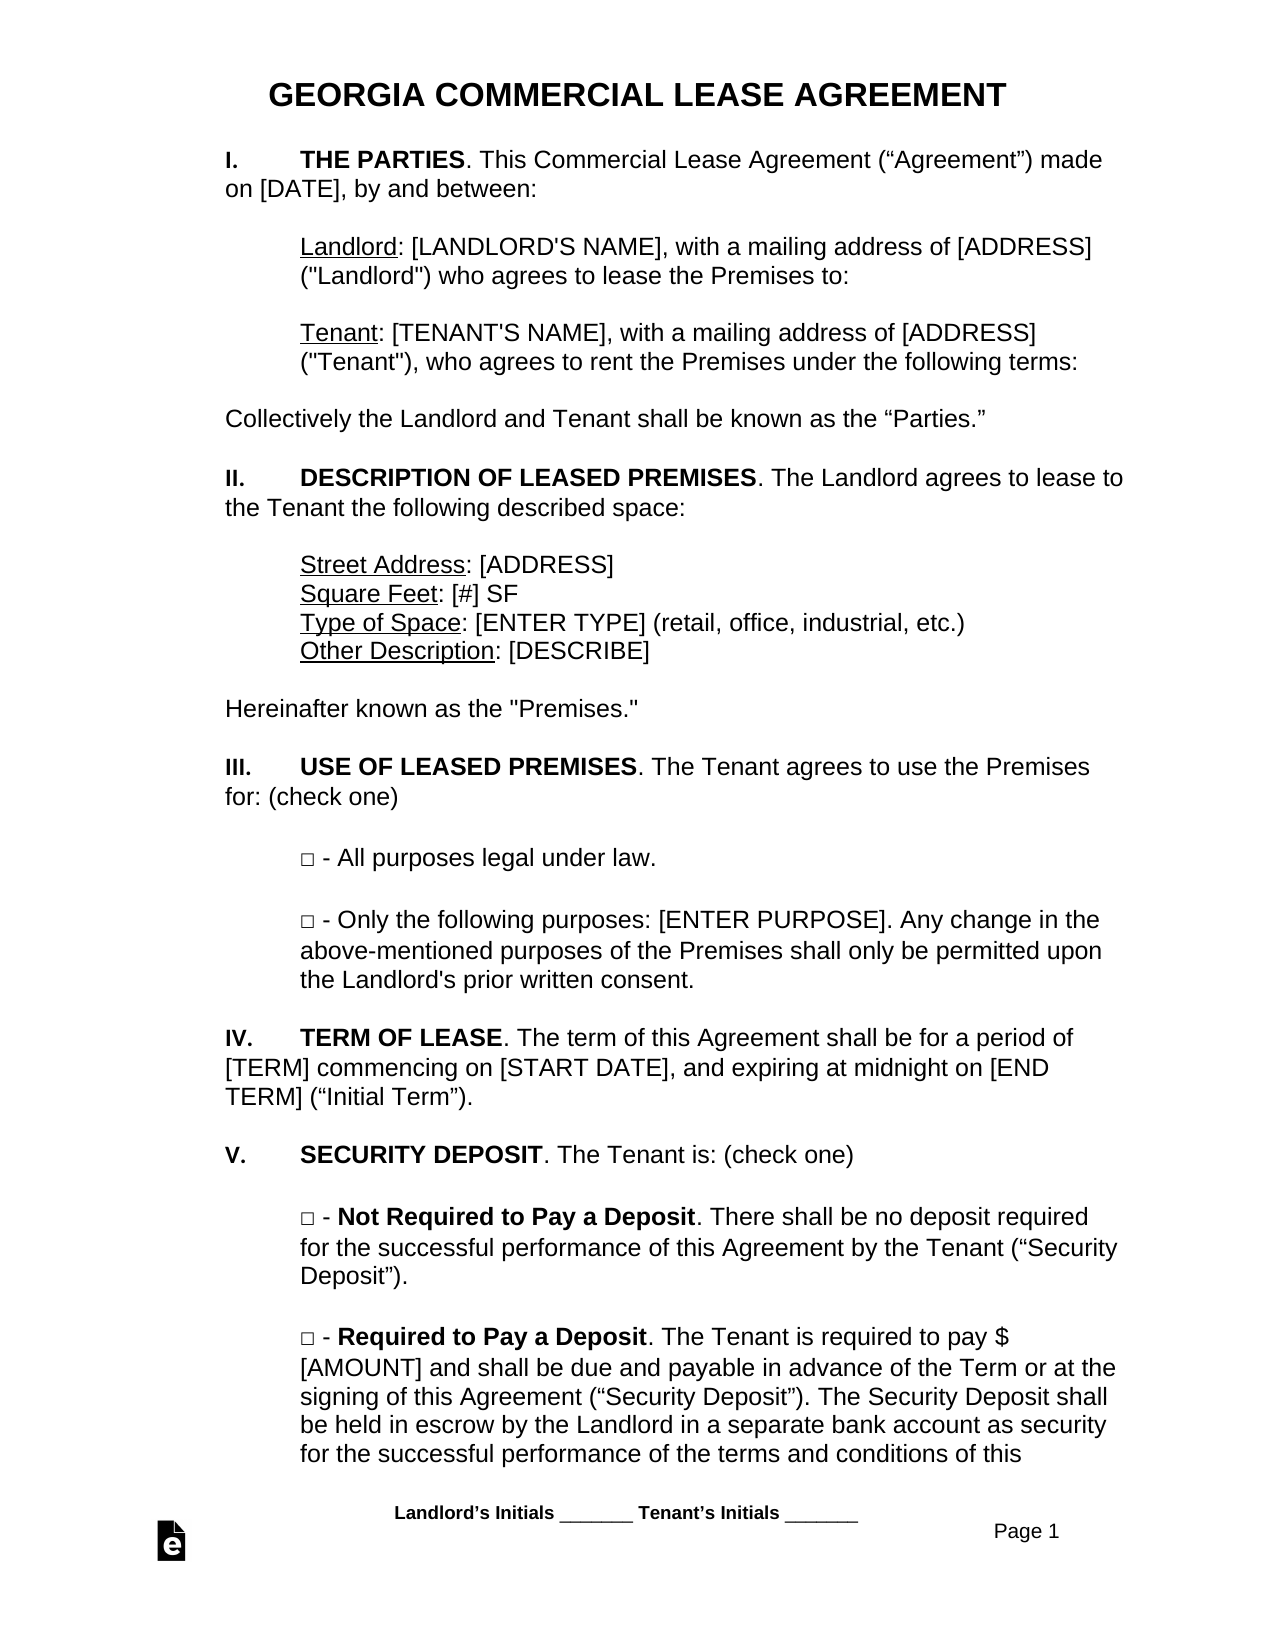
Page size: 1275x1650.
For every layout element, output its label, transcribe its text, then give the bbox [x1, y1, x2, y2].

text Street Address: [ADDRESS] [300, 550, 1125, 579]
text Collectively the Landlord and Tenant shall be known as the “Parties.” [225, 404, 1125, 433]
text ☐ - Not Required to Pay a Deposit. There shall be no deposit required for the successful performance of this Agreement by the Tenant (“Security Deposit”). [300, 1198, 1125, 1290]
text ☐ - Only the following purposes: [ENTER PURPOSE]. Any change in the above-mentioned purposes of the Premises shall only be permitted upon the Landlord's prior written consent. [300, 902, 1125, 994]
list SECURITY DEPOSIT. The Tenant is: (check one) [225, 1139, 1125, 1170]
list USE OF LEASED PREMISES. The Tenant agrees to use the Premises for: (check one) [225, 751, 1125, 811]
text Landlord: [LANDLORD'S NAME], with a mailing address of [ADDRESS] ("Landlord") who agrees to lease the Premises to: [300, 232, 1125, 289]
text Hereinafter known as the "Premises." [225, 694, 1125, 722]
text Tenant: [TENANT'S NAME], with a mailing address of [ADDRESS] ("Tenant"), who agrees to rent the Premises under the following terms: [300, 318, 1125, 376]
text Square Feet: [#] SF [300, 579, 1125, 607]
text ☐ - Required to Pay a Deposit. The Tenant is required to pay $[AMOUNT] and shall be due and payable in advance of the Term or at the signing of this Agreement (“Security Deposit”). The Security Deposit shall be held in escrow by the Landlord in a separate bank account as security for the successful performance of the terms and conditions of this [300, 1319, 1125, 1468]
text ☐ - All purposes legal under law. [300, 839, 1125, 873]
list THE PARTIES. This Commercial Lease Agreement (“Agreement”) made on [DATE], by and between: [225, 144, 1125, 203]
list DESCRIPTION OF LEASED PREMISES. The Landlord agrees to lease to the Tenant the following described space: [225, 462, 1125, 521]
list TERM OF LEASE. The term of this Agreement shall be for a period of [TERM] commencing on [START DATE], and expiring at midnight on [END TERM] (“Initial Term”). [225, 1022, 1125, 1110]
text Type of Space: [ENTER TYPE] (retail, office, industrial, etc.) [300, 607, 1125, 636]
text GEORGIA COMMERCIAL LEASE AGREEMENT [150, 75, 1125, 113]
text Other Description: [DESCRIBE] [300, 636, 1125, 665]
